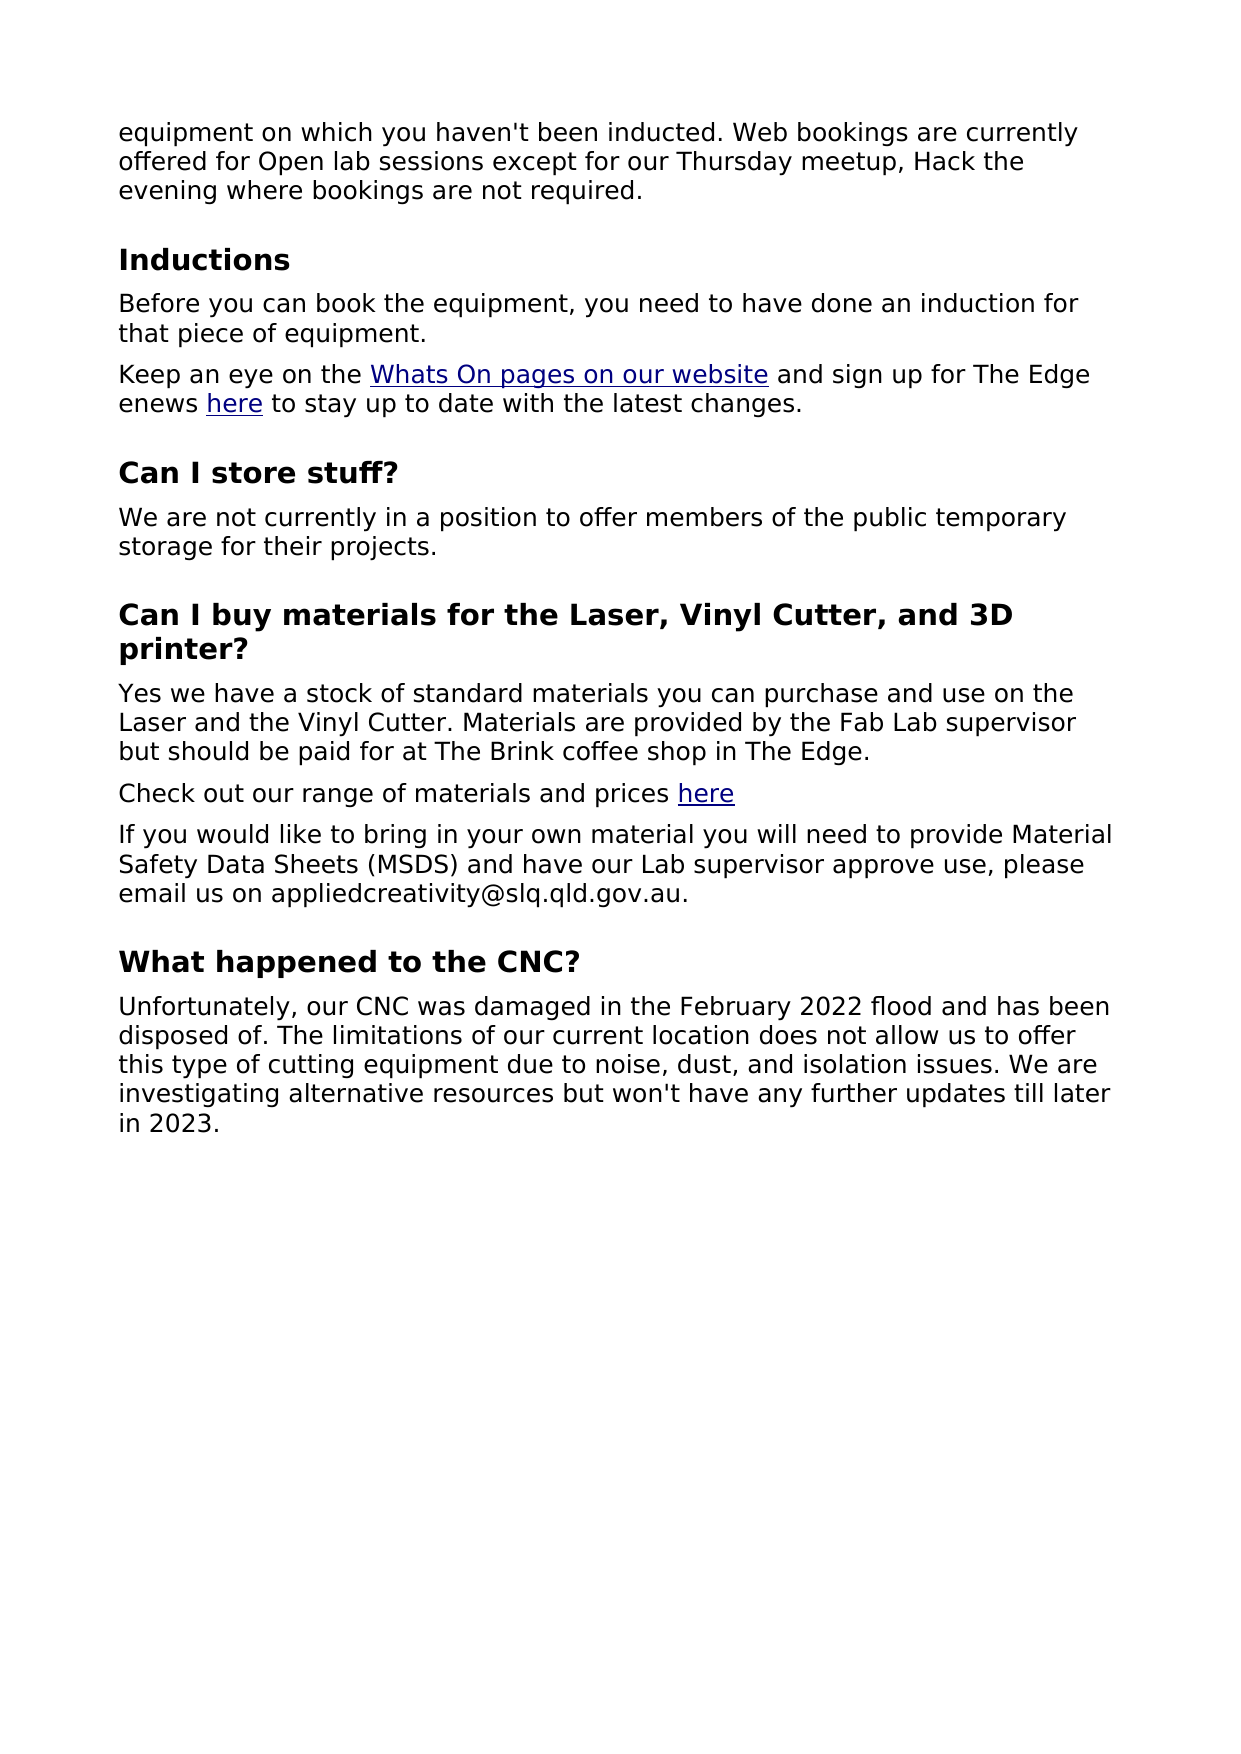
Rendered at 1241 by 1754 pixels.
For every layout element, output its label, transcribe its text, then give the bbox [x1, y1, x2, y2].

text If you would like to bring in your own material you will need to provide Material Safety Data Sheets (MSDS) and have our Lab supervisor approve use, please email us on appliedcreativity@slq.qld.gov.au. [118, 821, 1122, 908]
text Check out our range of materials and prices here [118, 779, 1122, 808]
text Keep an eye on the Whats On pages on our website and sign up for The Edge enews here to stay up to date with the latest changes. [118, 360, 1122, 419]
text We are not currently in a position to offer members of the public temporary storage for their projects. [118, 503, 1122, 561]
text Unfortunately, our CNC was damaged in the February 2022 flood and has been disposed of. The limitations of our current location does not allow us to offer this type of cutting equipment due to noise, dust, and isolation issues. We are investigating alternative resources but won't have any further updates till later in 2023. [118, 992, 1122, 1138]
subtitle Can I buy materials for the Laser, Vinyl Cutter, and 3D printer? [118, 598, 1122, 666]
text equipment on which you haven't been inducted. Web bookings are currently offered for Open lab sessions except for our Thursday meetup, Hack the evening where bookings are not required. [118, 118, 1122, 206]
text Yes we have a stock of standard materials you can purchase and use on the Laser and the Vinyl Cutter. Materials are provided by the Fab Lab supervisor but should be paid for at The Brink coffee shop in The Edge. [118, 679, 1122, 766]
subtitle Can I store stuff? [118, 456, 1122, 490]
text Before you can book the equipment, you need to have done an induction for that piece of equipment. [118, 289, 1122, 348]
subtitle What happened to the CNC? [118, 946, 1122, 979]
subtitle Inductions [118, 243, 1122, 277]
